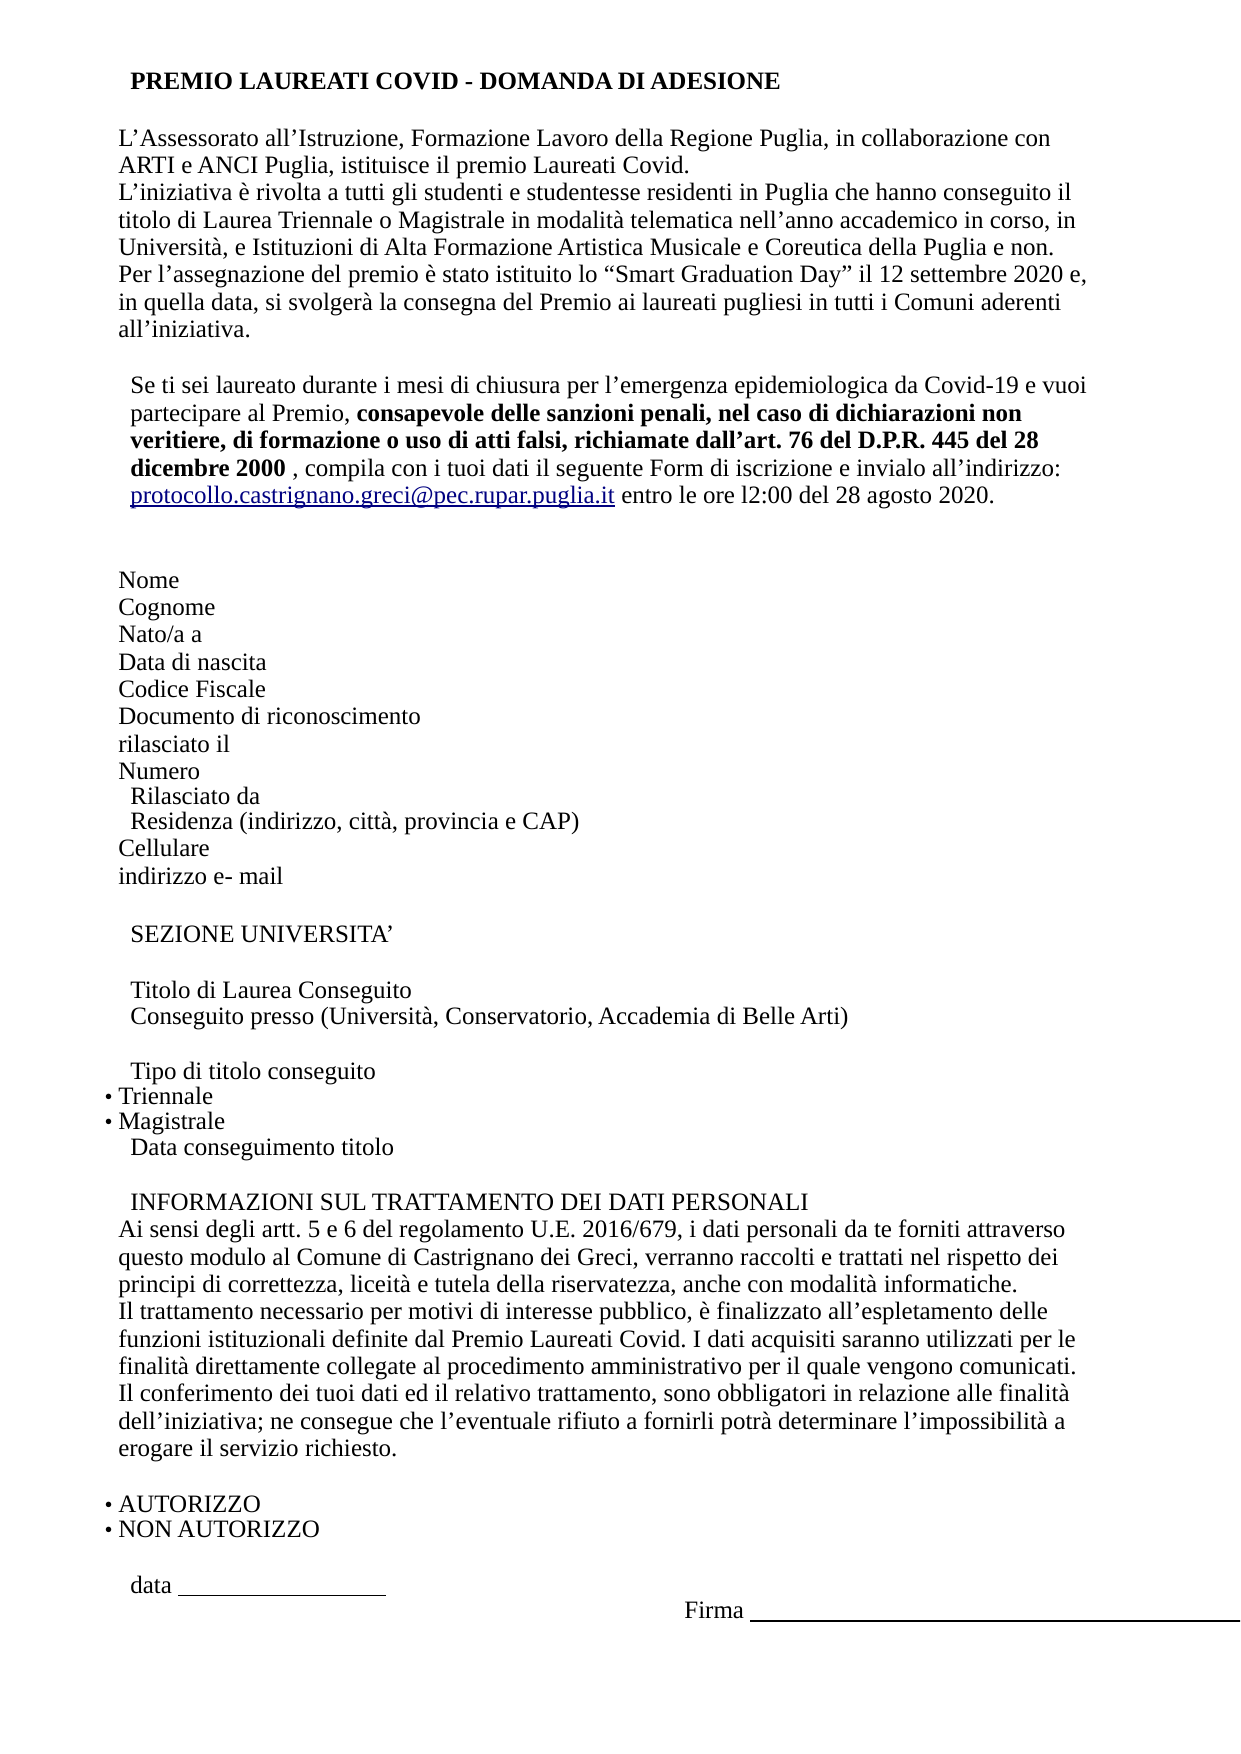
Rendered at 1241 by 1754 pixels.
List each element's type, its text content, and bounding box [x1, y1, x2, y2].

text L’iniziativa è rivolta a tutti gli studenti e studentesse residenti in Puglia che hanno conseguito il titolo di Laurea Triennale o Magistrale in modalità telematica nell’anno accademico in corso, in Università, e Istituzioni di Alta Formazione Artistica Musicale e Coreutica della Puglia e non. [118, 179, 1105, 261]
text Cognome [118, 594, 1178, 621]
text Il conferimento dei tuoi dati ed il relativo trattamento, sono obbligatori in relazione alle finalità dell’iniziativa; ne consegue che l’eventuale rifiuto a fornirli potrà determinare l’impossibilità a erogare il servizio richiesto. [118, 1380, 1105, 1462]
text Firma [684, 1598, 1122, 1624]
text Per l’assegnazione del premio è stato istituito lo “Smart Graduation Day” il 12 settembre 2020 e, in quella data, si svolgerà la consegna del Premio ai laureati pugliesi in tutti i Comuni aderenti all’iniziativa. [118, 261, 1104, 343]
text Numero [118, 758, 489, 785]
text PREMIO LAUREATI COVID - DOMANDA DI ADESIONE [130, 66, 1122, 95]
text Documento di riconoscimento rilasciato il [118, 703, 489, 758]
text Cellulare [118, 835, 1119, 862]
text Se ti sei laureato durante i mesi di chiusura per l’emergenza epidemiologica da Covid-19 e vuoi partecipare al Premio, consapevole delle sanzioni penali, nel caso di dichiarazioni non veritiere, di formazione o uso di atti falsi, richiamate dall’art. 76 del D.P.R. 445 del 28 dicembre 2000 , compila con i tuoi dati il seguente Form di iscrizione e invialo all’indirizzo: protocollo.castrignano.greci@pec.rupar.puglia.it entro le ore l2:00 del 28 agosto 2020. [130, 372, 1106, 509]
text Residenza (indirizzo, città, provincia e CAP) [130, 809, 1122, 834]
text Conseguito presso (Università, Conservatorio, Accademia di Belle Arti) [130, 1004, 1122, 1029]
text SEZIONE UNIVERSITA’ [130, 919, 1122, 948]
text Codice Fiscale [118, 676, 1119, 703]
text Rilasciato da [130, 785, 1122, 809]
text Nome [118, 567, 193, 594]
text Ai sensi degli artt. 5 e 6 del regolamento U.E. 2016/679, i dati personali da te forniti attraverso questo modulo al Comune di Castrignano dei Greci, verranno raccolti e trattati nel rispetto dei principi di correttezza, liceità e tutela della riservatezza, anche con modalità informatiche. [118, 1216, 1105, 1298]
list AUTORIZZO [104, 1492, 1122, 1517]
list Triennale [104, 1084, 1122, 1109]
text Data conseguimento titolo [130, 1134, 1122, 1160]
list Magistrale [104, 1109, 1122, 1134]
text Tipo di titolo conseguito [130, 1059, 1122, 1084]
text data [130, 1572, 1122, 1598]
text Nato/a a [118, 621, 1178, 648]
list NON AUTORIZZO [104, 1517, 1122, 1543]
text L’Assessorato all’Istruzione, Formazione Lavoro della Regione Puglia, in collaborazione con ARTI e ANCI Puglia, istituisce il premio Laureati Covid. [118, 124, 1104, 179]
text Titolo di Laurea Conseguito [130, 978, 1122, 1004]
text Il trattamento necessario per motivi di interesse pubblico, è finalizzato all’espletamento delle funzioni istituzionali definite dal Premio Laureati Covid. I dati acquisiti saranno utilizzati per le finalità direttamente collegate al procedimento amministrativo per il quale vengono comunicati. [118, 1298, 1104, 1380]
text indirizzo e- mail [118, 862, 1119, 890]
text Data di nascita [118, 648, 1119, 676]
text INFORMAZIONI SUL TRATTAMENTO DEI DATI PERSONALI [130, 1190, 1122, 1215]
